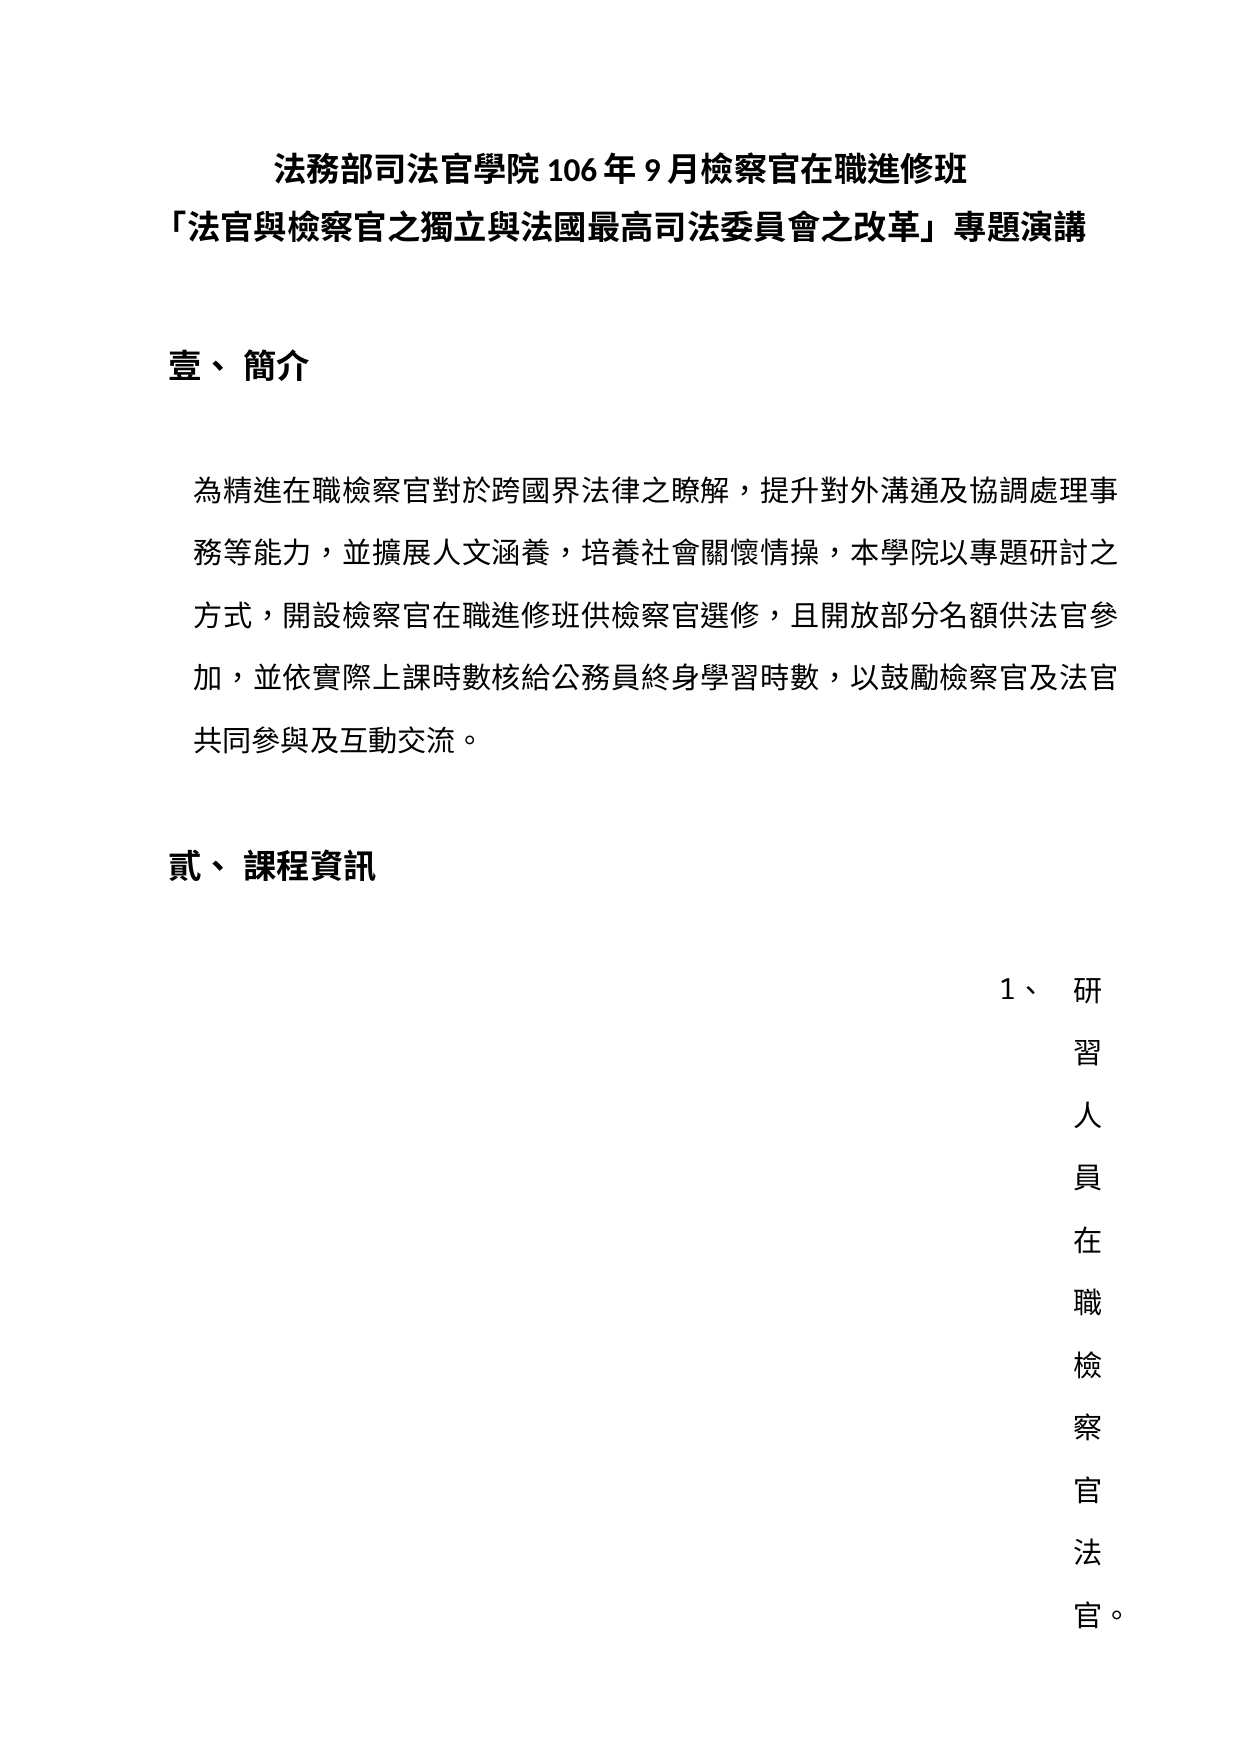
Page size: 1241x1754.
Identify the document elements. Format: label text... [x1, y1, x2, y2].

list 課程資訊 [168, 822, 1122, 884]
list 簡介 [168, 322, 1122, 384]
text 法務部司法官學院106年9月檢察官在職進修班 「法官與檢察官之獨立與法國最高司法委員會之改革」專題演講 [118, 134, 1122, 251]
list 研習人員：在職檢察官、法官。 [998, 947, 1122, 1634]
text 為精進在職檢察官對於跨國界法律之瞭解，提升對外溝通及協調處理事務等能力，並擴展人文涵養，培養社會關懷情操，本學院以專題研討之方式，開設檢察官在職進修班供檢察官選修，且開放部分名額供法官參加，並依實際上課時數核給公務員終身學習時數，以鼓勵檢察官及法官共同參與及互動交流。 [193, 447, 1122, 759]
